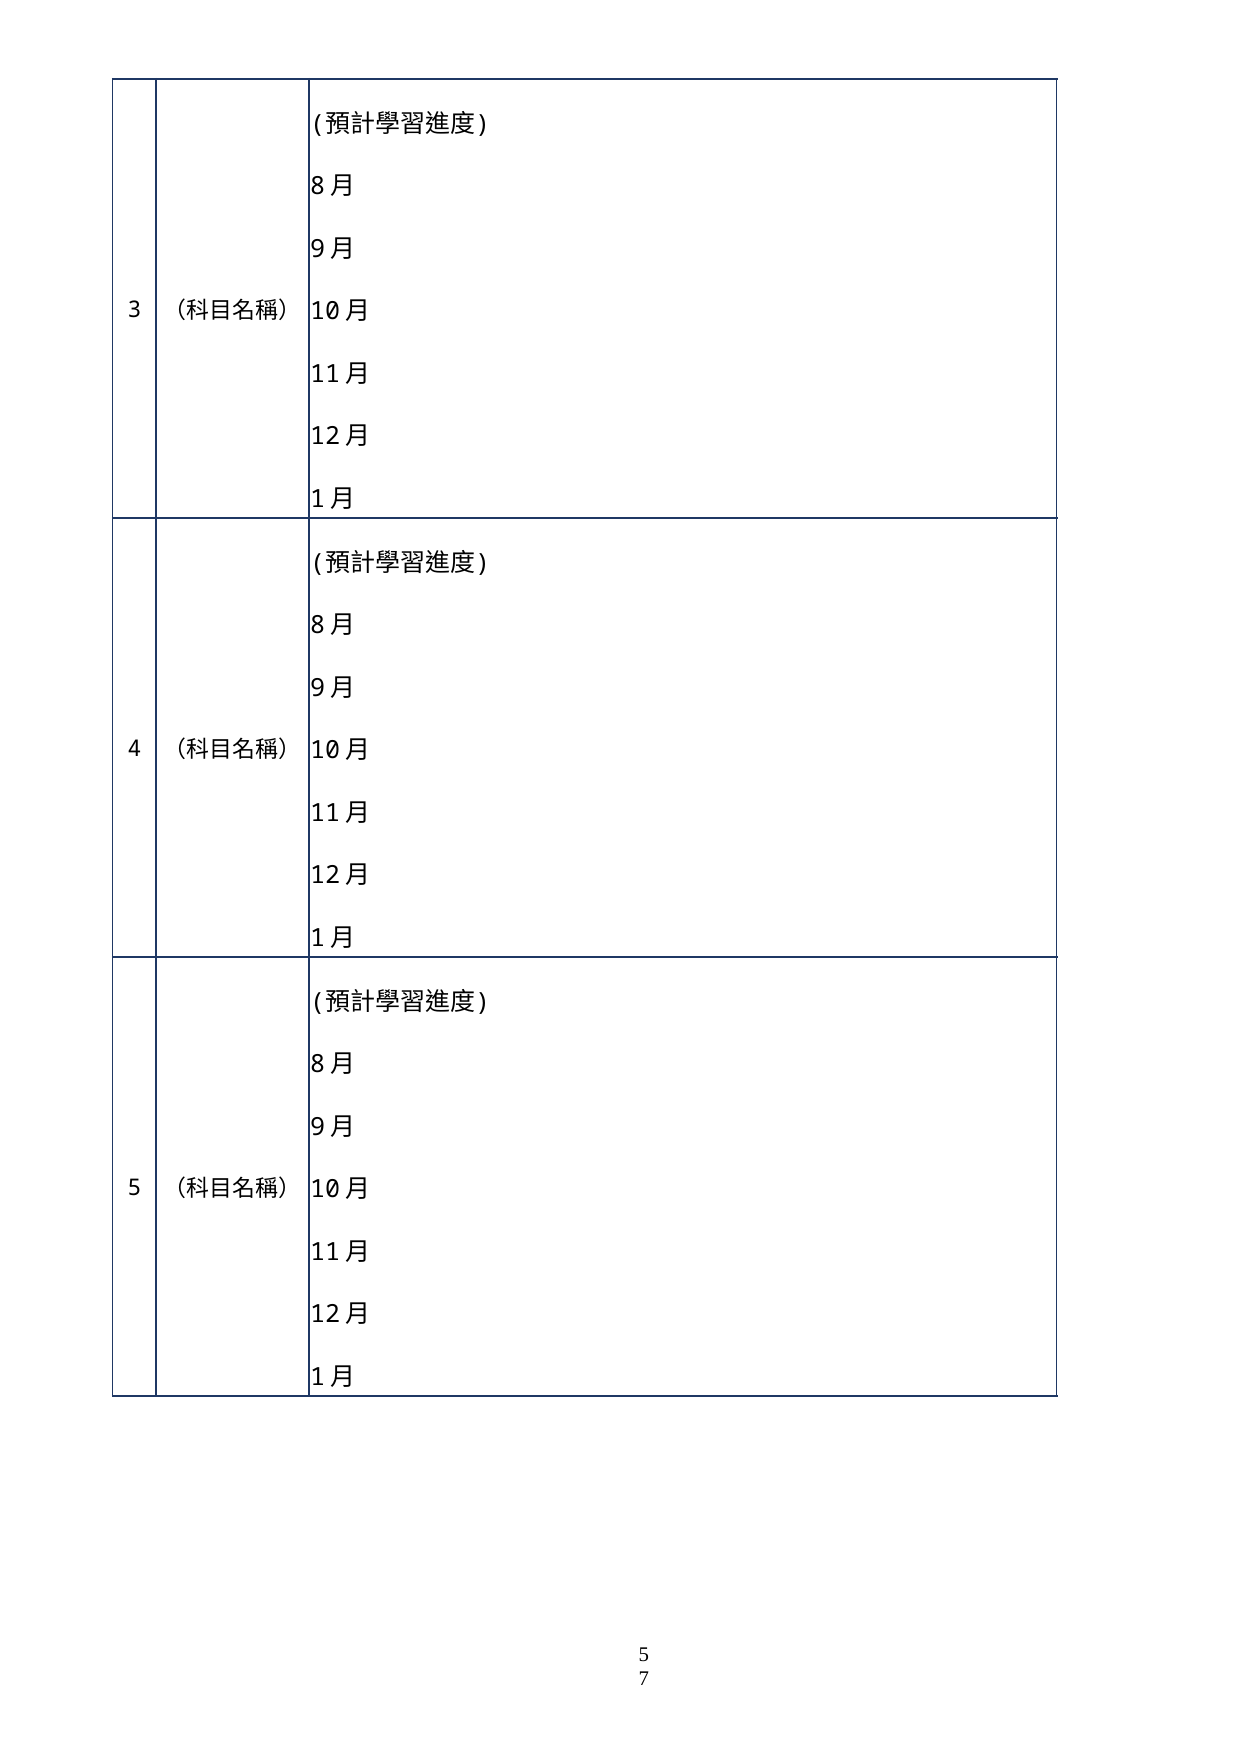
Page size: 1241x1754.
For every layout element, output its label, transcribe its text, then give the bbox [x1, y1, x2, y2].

table_cell （科目名稱） [157, 519, 308, 956]
table_cell 3 [113, 80, 155, 517]
table_cell 5 [113, 958, 155, 1395]
table_cell (預計學習進度) 8月 9月 10月 11月 12月 1月 [310, 958, 1056, 1395]
table_cell (預計學習進度) 8月 9月 10月 11月 12月 1月 [310, 519, 1056, 956]
table_cell （科目名稱） [157, 80, 308, 517]
table_cell （科目名稱） [157, 958, 308, 1395]
table_cell (預計學習進度) 8月 9月 10月 11月 12月 1月 [310, 80, 1056, 517]
table_cell 4 [113, 519, 155, 956]
